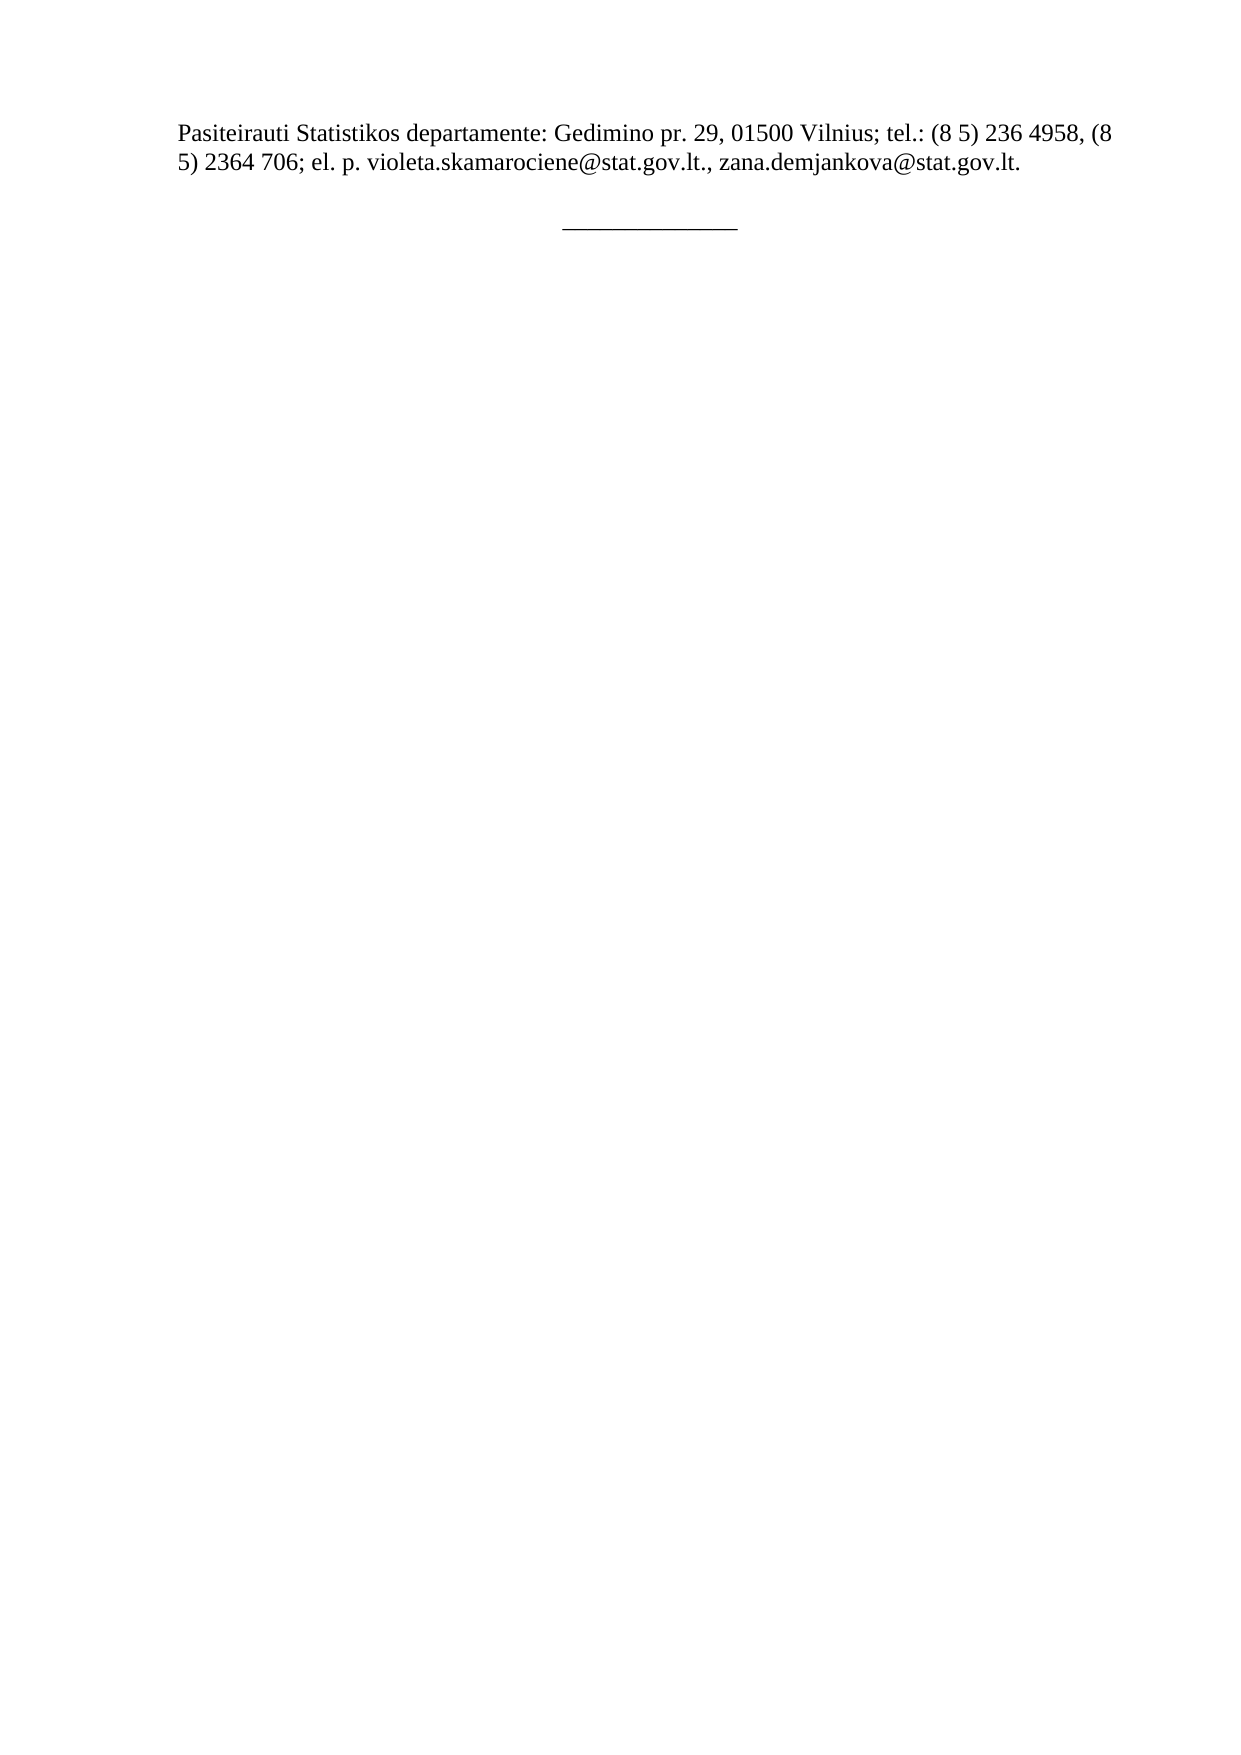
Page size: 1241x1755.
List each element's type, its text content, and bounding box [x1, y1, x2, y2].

text Pasiteirauti Statistikos departamente: Gedimino pr. 29, 01500 Vilnius; tel.: (8 5) 236 4958, (8 5) 2364 706; el. p. violeta.skamarociene@stat.gov.lt., zana.demjankova@stat.gov.lt. [177, 118, 1122, 176]
text ______________ [177, 204, 1122, 233]
